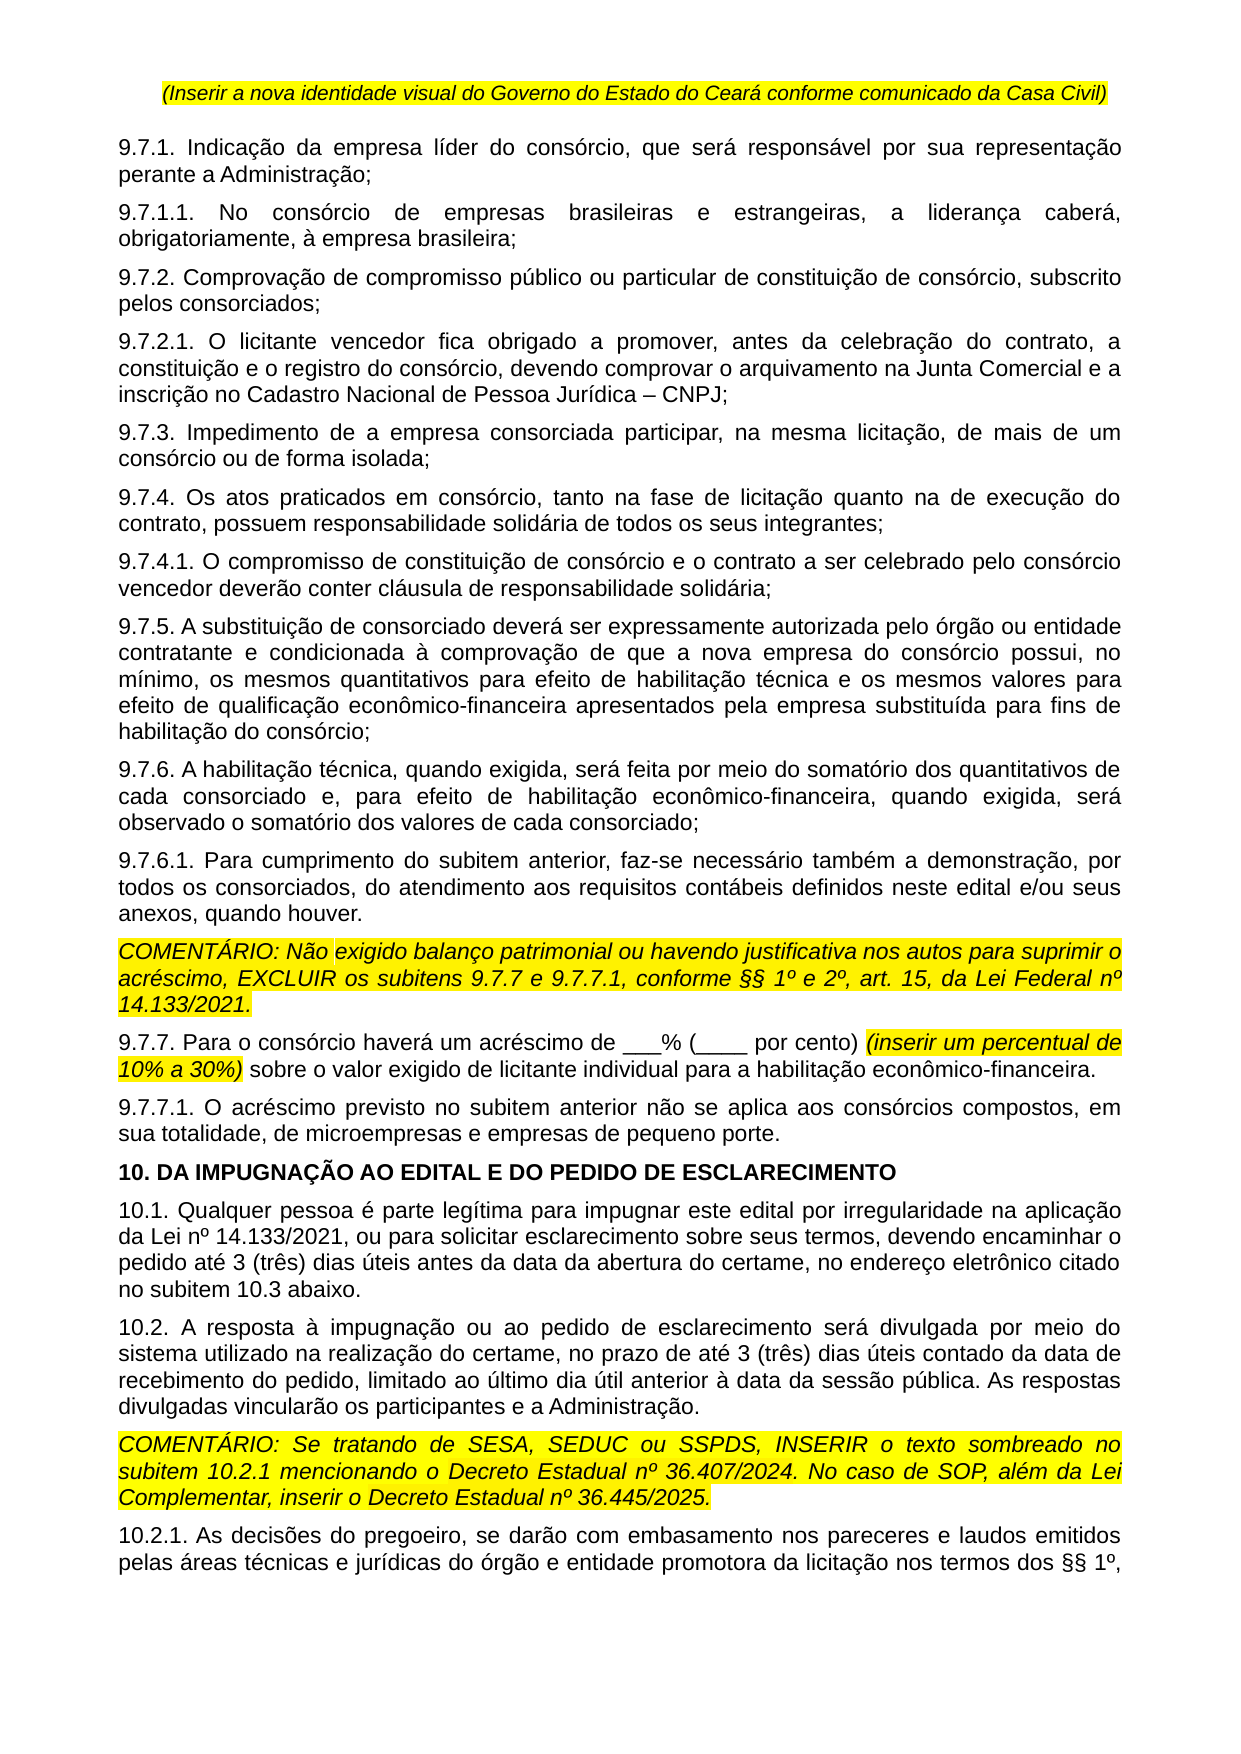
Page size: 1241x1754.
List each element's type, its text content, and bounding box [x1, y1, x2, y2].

text 9.7.1. Indicação da empresa líder do consórcio, que será responsável por sua representação perante a Administração; [118, 134, 1122, 187]
text COMENTÁRIO: Se tratando de SESA, SEDUC ou SSPDS, INSERIR o texto sombreado no subitem 10.2.1 mencionando o Decreto Estadual nº 36.407/2024. No caso de SOP, além da Lei Complementar, inserir o Decreto Estadual nº 36.445/2025. [118, 1431, 1122, 1510]
text 9.7.1.1. No consórcio de empresas brasileiras e estrangeiras, a liderança caberá, obrigatoriamente, à empresa brasileira; [118, 199, 1122, 252]
text 9.7.2. Comprovação de compromisso público ou particular de constituição de consórcio, subscrito pelos consorciados; [118, 263, 1122, 316]
text 10.2.1. As decisões do pregoeiro, se darão com embasamento nos pareceres e laudos emitidos pelas áreas técnicas e jurídicas do órgão e entidade promotora da licitação nos termos dos §§ 1º, [118, 1522, 1122, 1575]
text 9.7.7. Para o consórcio haverá um acréscimo de ___% (____ por cento) (inserir um percentual de 10% a 30%) sobre o valor exigido de licitante individual para a habilitação econômico-financeira. [118, 1029, 1122, 1082]
text 9.7.6.1. Para cumprimento do subitem anterior, faz-se necessário também a demonstração, por todos os consorciados, do atendimento aos requisitos contábeis definidos neste edital e/ou seus anexos, quando houver. [118, 847, 1122, 926]
text 10.2. A resposta à impugnação ou ao pedido de esclarecimento será divulgada por meio do sistema utilizado na realização do certame, no prazo de até 3 (três) dias úteis contado da data de recebimento do pedido, limitado ao último dia útil anterior à data da sessão pública. As respostas divulgadas vincularão os participantes e a Administração. [118, 1314, 1122, 1419]
text 9.7.4.1. O compromisso de constituição de consórcio e o contrato a ser celebrado pelo consórcio vencedor deverão conter cláusula de responsabilidade solidária; [118, 548, 1122, 601]
text 9.7.2.1. O licitante vencedor fica obrigado a promover, antes da celebração do contrato, a constituição e o registro do consórcio, devendo comprovar o arquivamento na Junta Comercial e a inscrição no Cadastro Nacional de Pessoa Jurídica – CNPJ; [118, 328, 1122, 407]
text 9.7.6. A habilitação técnica, quando exigida, será feita por meio do somatório dos quantitativos de cada consorciado e, para efeito de habilitação econômico-financeira, quando exigida, será observado o somatório dos valores de cada consorciado; [118, 756, 1122, 836]
text COMENTÁRIO: Não exigido balanço patrimonial ou havendo justificativa nos autos para suprimir o acréscimo, EXCLUIR os subitens 9.7.7 e 9.7.7.1, conforme §§ 1º e 2º, art. 15, da Lei Federal nº 14.133/2021. [118, 938, 1122, 1017]
text 9.7.7.1. O acréscimo previsto no subitem anterior não se aplica aos consórcios compostos, em sua totalidade, de microempresas e empresas de pequeno porte. [118, 1094, 1122, 1147]
text 10. DA IMPUGNAÇÃO AO EDITAL E DO PEDIDO DE ESCLARECIMENTO [118, 1158, 1122, 1185]
text 9.7.4. Os atos praticados em consórcio, tanto na fase de licitação quanto na de execução do contrato, possuem responsabilidade solidária de todos os seus integrantes; [118, 484, 1122, 536]
text 9.7.3. Impedimento de a empresa consorciada participar, na mesma licitação, de mais de um consórcio ou de forma isolada; [118, 419, 1122, 472]
text 10.1. Qualquer pessoa é parte legítima para impugnar este edital por irregularidade na aplicação da Lei nº 14.133/2021, ou para solicitar esclarecimento sobre seus termos, devendo encaminhar o pedido até 3 (três) dias úteis antes da data da abertura do certame, no endereço eletrônico citado no subitem 10.3 abaixo. [118, 1197, 1122, 1302]
text 9.7.5. A substituição de consorciado deverá ser expressamente autorizada pelo órgão ou entidade contratante e condicionada à comprovação de que a nova empresa do consórcio possui, no mínimo, os mesmos quantitativos para efeito de habilitação técnica e os mesmos valores para efeito de qualificação econômico-financeira apresentados pela empresa substituída para fins de habilitação do consórcio; [118, 613, 1122, 744]
